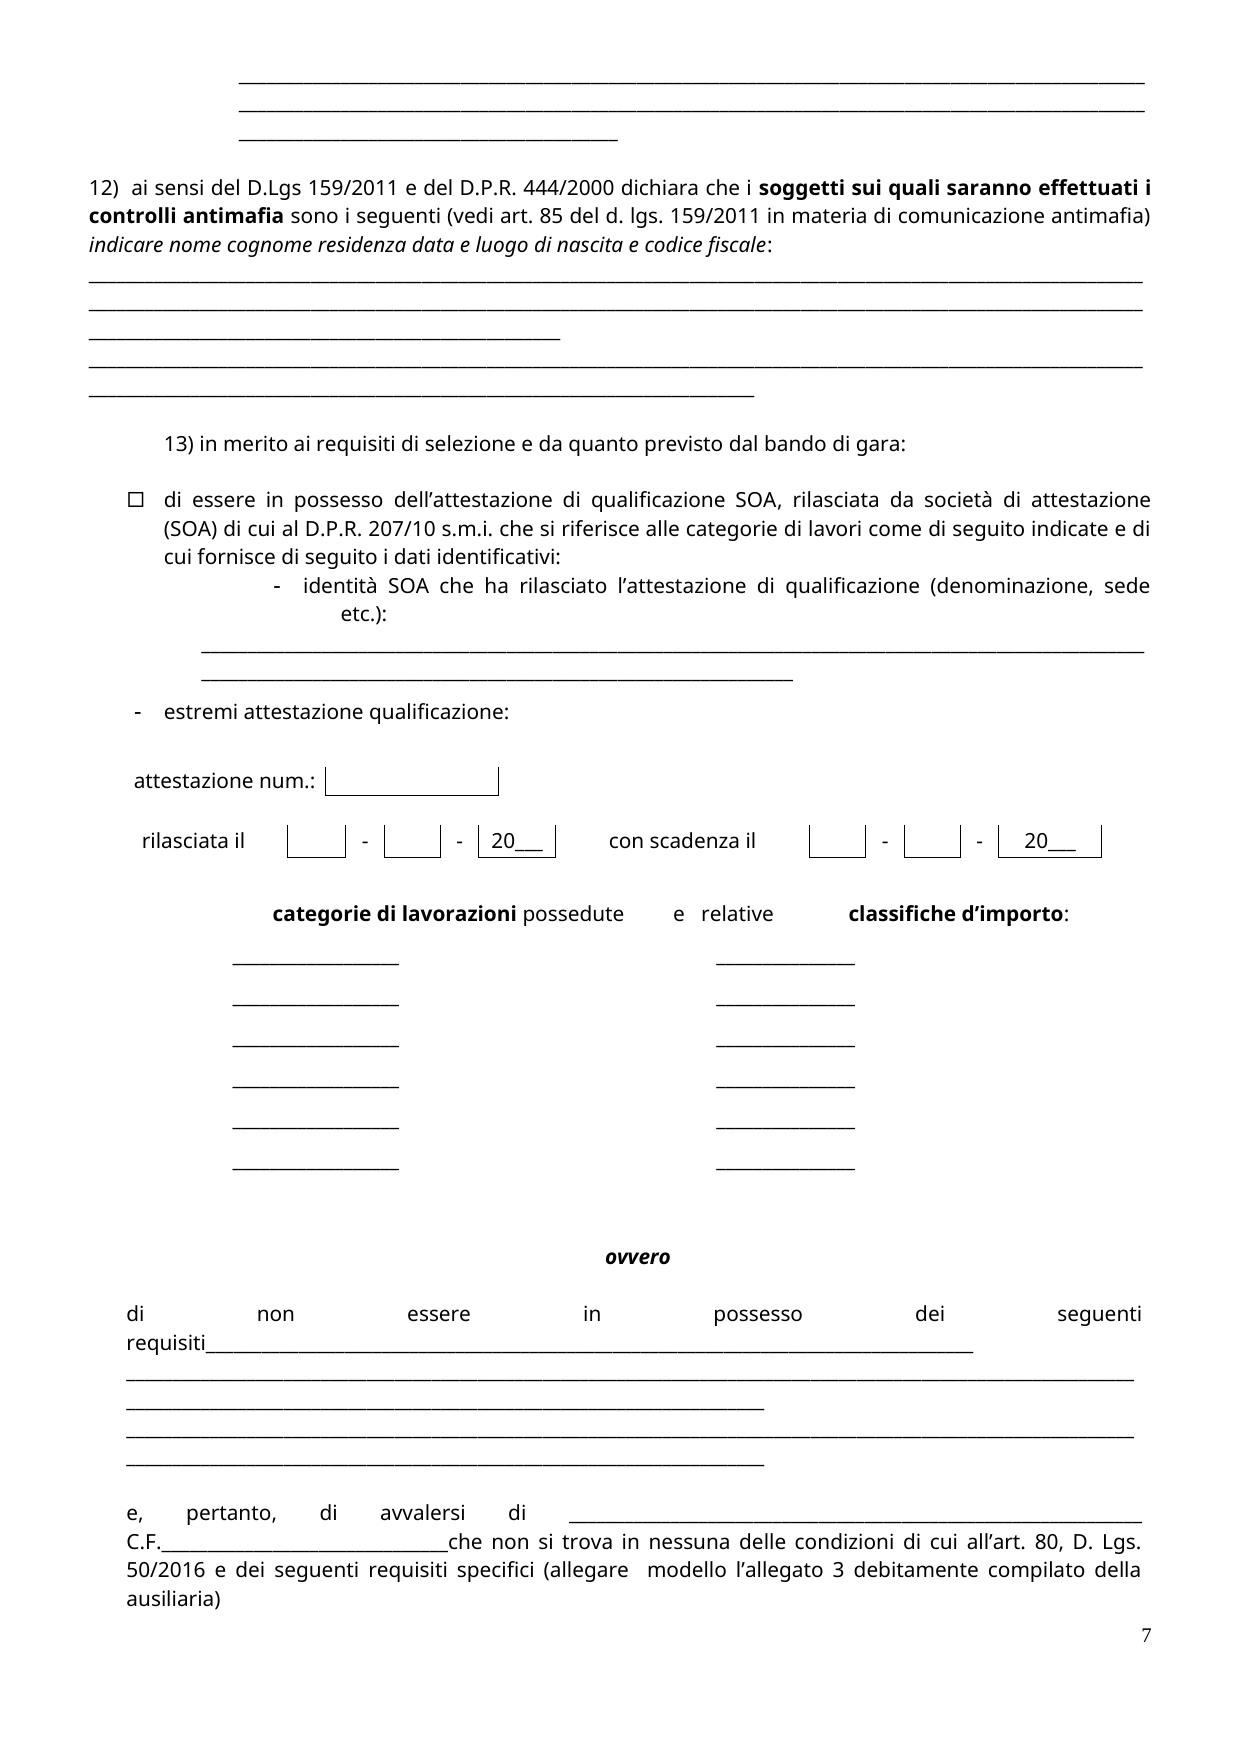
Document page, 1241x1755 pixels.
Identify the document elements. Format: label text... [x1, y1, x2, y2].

text __________________ _______________ [200, 1104, 1152, 1132]
text _____________________________________________________________________________________________________________________________________________________________________________________________________________________________________________ [239, 59, 1152, 144]
table_cell [1096, 795, 1101, 824]
table_cell [385, 825, 440, 857]
text __________________ _______________ [200, 940, 1152, 968]
table_header [326, 767, 498, 795]
table_cell [810, 825, 865, 857]
text e, pertanto, di avvalersi di ______________________________________________________________ C.F._______________________________che non si trova in nessuna delle condizioni di cui all’art. 80, D. Lgs. 50/2016 e dei seguenti requisiti specifici (allegare modello l’allegato 3 debitamente compilato della ausiliaria) [126, 1498, 1143, 1612]
table_cell 20___ [479, 825, 555, 857]
text __________________ _______________ [200, 1022, 1152, 1050]
table_cell - [961, 825, 998, 857]
text  di essere in possesso dell’attestazione di qualificazione SOA, rilasciata da società di attestazione (SOA) di cui al D.P.R. 207/10 s.m.i. che si riferisce alle categorie di lavori come di seguito indicate e di cui fornisce di seguito i dati identificativi: [126, 486, 1152, 571]
table_cell [288, 825, 345, 857]
text ______________________________________________________________________________________________________________________________________________________________________ [201, 628, 1152, 685]
table_cell - [866, 825, 904, 857]
table_cell [1091, 795, 1096, 824]
text __________________ _______________ [200, 1063, 1152, 1091]
text __________________ _______________ [200, 1145, 1152, 1173]
table_cell con scadenza il [556, 825, 809, 857]
text 12) ai sensi del D.Lgs 159/2011 e del D.P.R. 444/2000 dichiara che i soggetti sui quali saranno effettuati i controlli antimafia sono i seguenti (vedi art. 85 del d. lgs. 159/2011 in materia di comunicazione antimafia) indicare nome cognome residenza data e luogo di nascita e codice fiscale: [89, 173, 1152, 258]
table_header [499, 767, 1096, 795]
text categorie di lavorazioni possedute e relative classifiche d’importo: [199, 899, 1152, 927]
text __________________ _______________ [200, 981, 1152, 1009]
table_cell [123, 795, 1091, 824]
table_header attestazione num.: [123, 767, 325, 795]
list 13) in merito ai requisiti di selezione e da quanto previsto dal bando di gara: [126, 429, 1152, 457]
table_header [1096, 767, 1101, 795]
table_cell 20___ [999, 825, 1101, 857]
text ovvero [126, 1242, 1152, 1271]
text __________________________________________________________________________________________________________________________________________________________________________________________ [89, 343, 1152, 400]
list estremi attestazione qualificazione: [134, 697, 1152, 726]
text __________________________________________________________________________________________________________________________________________________________________________________ [126, 1356, 1143, 1413]
table_cell - [441, 825, 478, 857]
table_cell - [346, 825, 384, 857]
table_cell [905, 825, 960, 857]
text _______________________________________________________________________________________________________________________________________________________________________________________________________________________________________________________________________________________ [89, 258, 1152, 343]
table_cell rilasciata il [123, 825, 287, 857]
text __________________________________________________________________________________________________________________________________________________________________________________ [126, 1413, 1143, 1470]
text ⁯di non essere in possesso dei seguenti requisiti___________________________________________________________________________________ [126, 1299, 1143, 1356]
list identità SOA che ha rilasciato l’attestazione di qualificazione (denominazione, sede etc.): [273, 571, 1152, 628]
